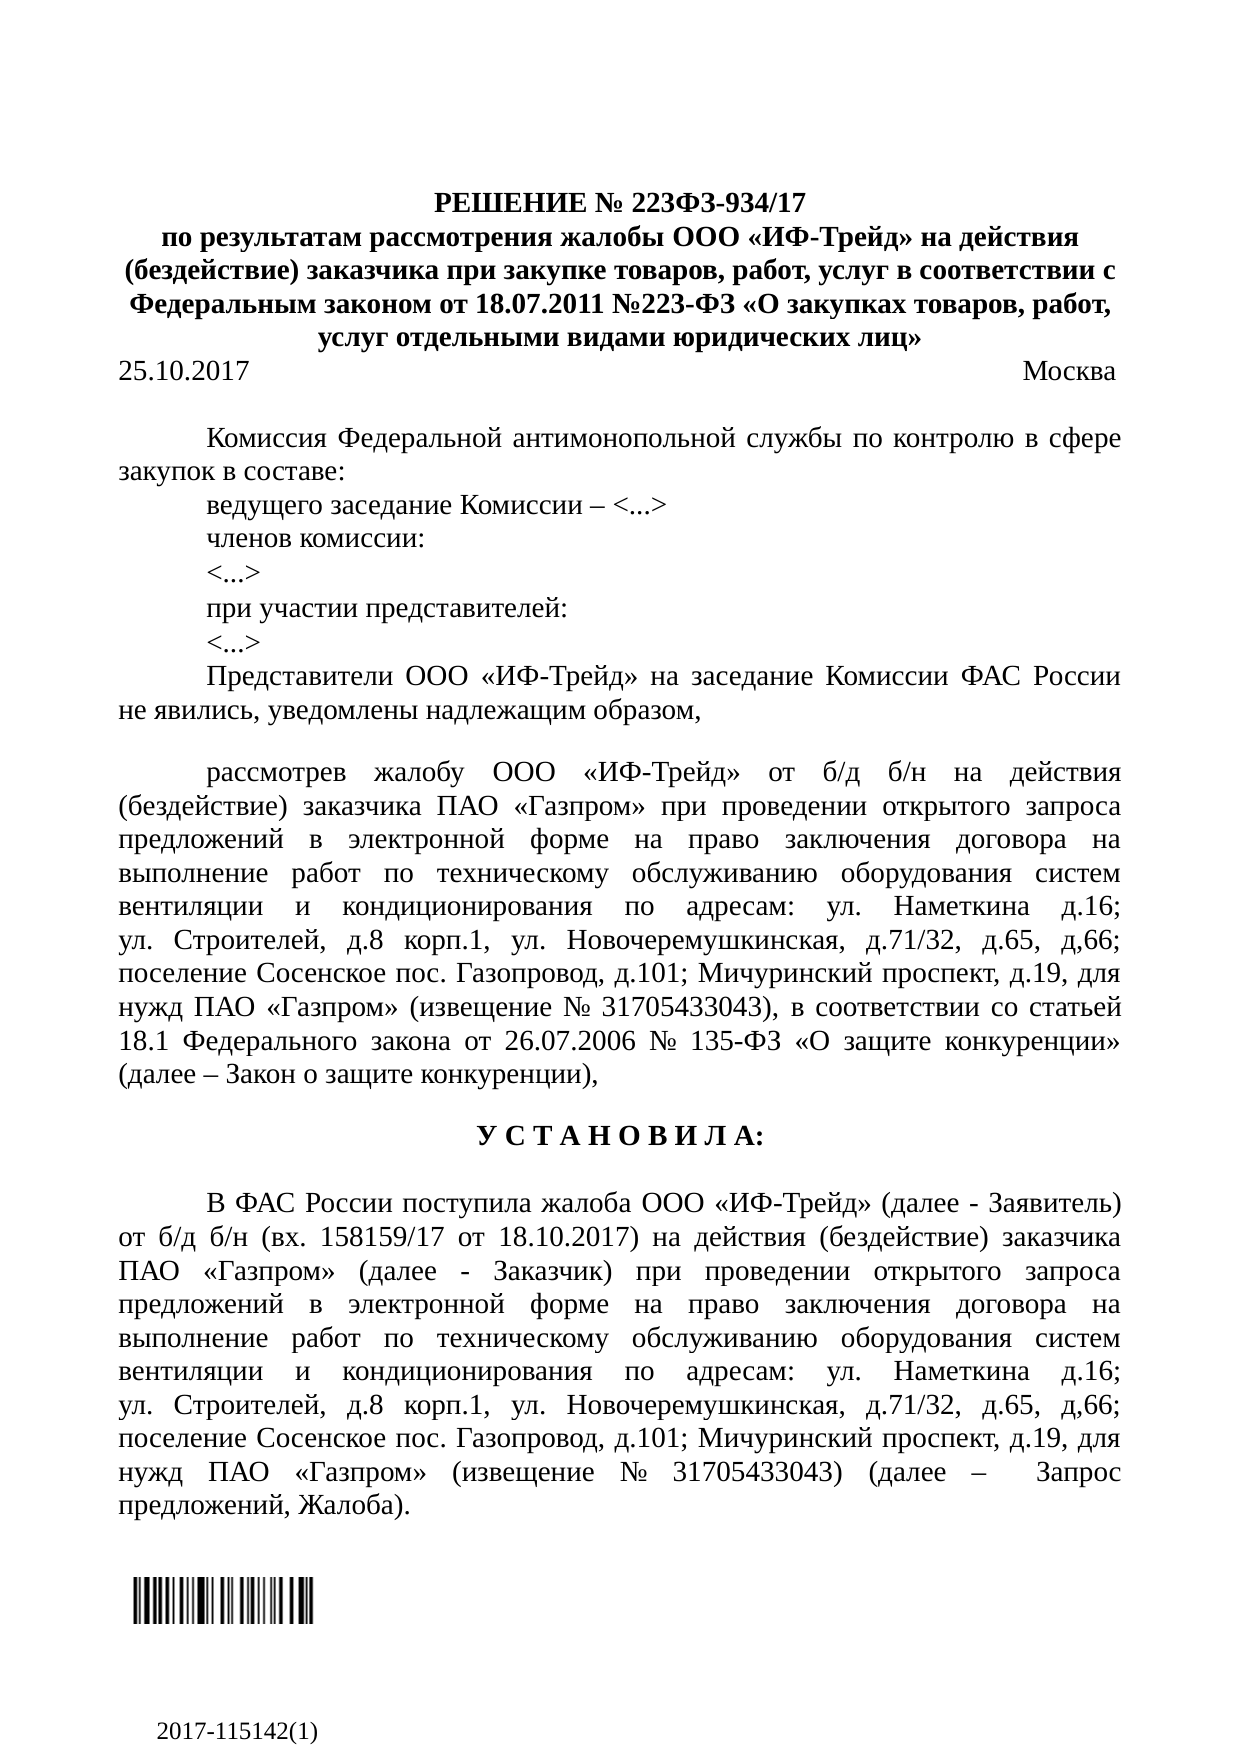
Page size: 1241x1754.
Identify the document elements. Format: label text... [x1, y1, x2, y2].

text <...> [118, 554, 1122, 589]
text Представители ООО «ИФ-Трейд» на заседание Комиссии ФАС России не явились, уведомлены надлежащим образом, [118, 658, 1122, 726]
text рассмотрев жалобу ООО «ИФ-Трейд» от б/д б/н на действия (бездействие) заказчика ПАО «Газпром» при проведении открытого запроса предложений в электронной форме на право заключения договора на выполнение работ по техническому обслуживанию оборудования систем вентиляции и кондиционирования по адресам: ул. Наметкина д.16; ул. Строителей, д.8 корп.1, ул. Новочеремушкинская, д.71/32, д.65, д,66; поселение Сосенское пос. Газопровод, д.101; Мичуринский проспект, д.19, для нужд ПАО «Газпром» (извещение № 31705433043), в соответствии со статьей 18.1 Федерального закона от 26.07.2006 № 135-ФЗ «О защите конкуренции» (далее – Закон о защите конкуренции), [118, 754, 1122, 1090]
text Комиссия Федеральной антимонопольной службы по контролю в сфере закупок в составе: [118, 420, 1122, 487]
text по результатам рассмотрения жалобы ООО «ИФ-Трейд» на действия (бездействие) заказчика при закупке товаров, работ, услуг в соответствии с Федеральным законом от 18.07.2011 №223-ФЗ «О закупках товаров, работ, услуг отдельными видами юридических лиц» [118, 219, 1122, 353]
picture [118, 1577, 331, 1624]
text У С Т А Н О В И Л А: [118, 1118, 1122, 1152]
text <...> [118, 625, 1122, 658]
text членов комиссии: [118, 521, 1122, 554]
text ведущего заседание Комиссии – <...> [118, 487, 1122, 521]
text при участии представителей: [118, 589, 1122, 625]
text РЕШЕНИЕ № 223ФЗ-934/17 [118, 185, 1122, 219]
text 25.10.2017 Москва [118, 353, 1122, 386]
text В ФАС России поступила жалоба ООО «ИФ-Трейд» (далее - Заявитель) от б/д б/н (вх. 158159/17 от 18.10.2017) на действия (бездействие) заказчика ПАО «Газпром» (далее - Заказчик) при проведении открытого запроса предложений в электронной форме на право заключения договора на выполнение работ по техническому обслуживанию оборудования систем вентиляции и кондиционирования по адресам: ул. Наметкина д.16; ул. Строителей, д.8 корп.1, ул. Новочеремушкинская, д.71/32, д.65, д,66; поселение Сосенское пос. Газопровод, д.101; Мичуринский проспект, д.19, для нужд ПАО «Газпром» (извещение № 31705433043) (далее – Запрос предложений, Жалоба). [118, 1186, 1122, 1521]
